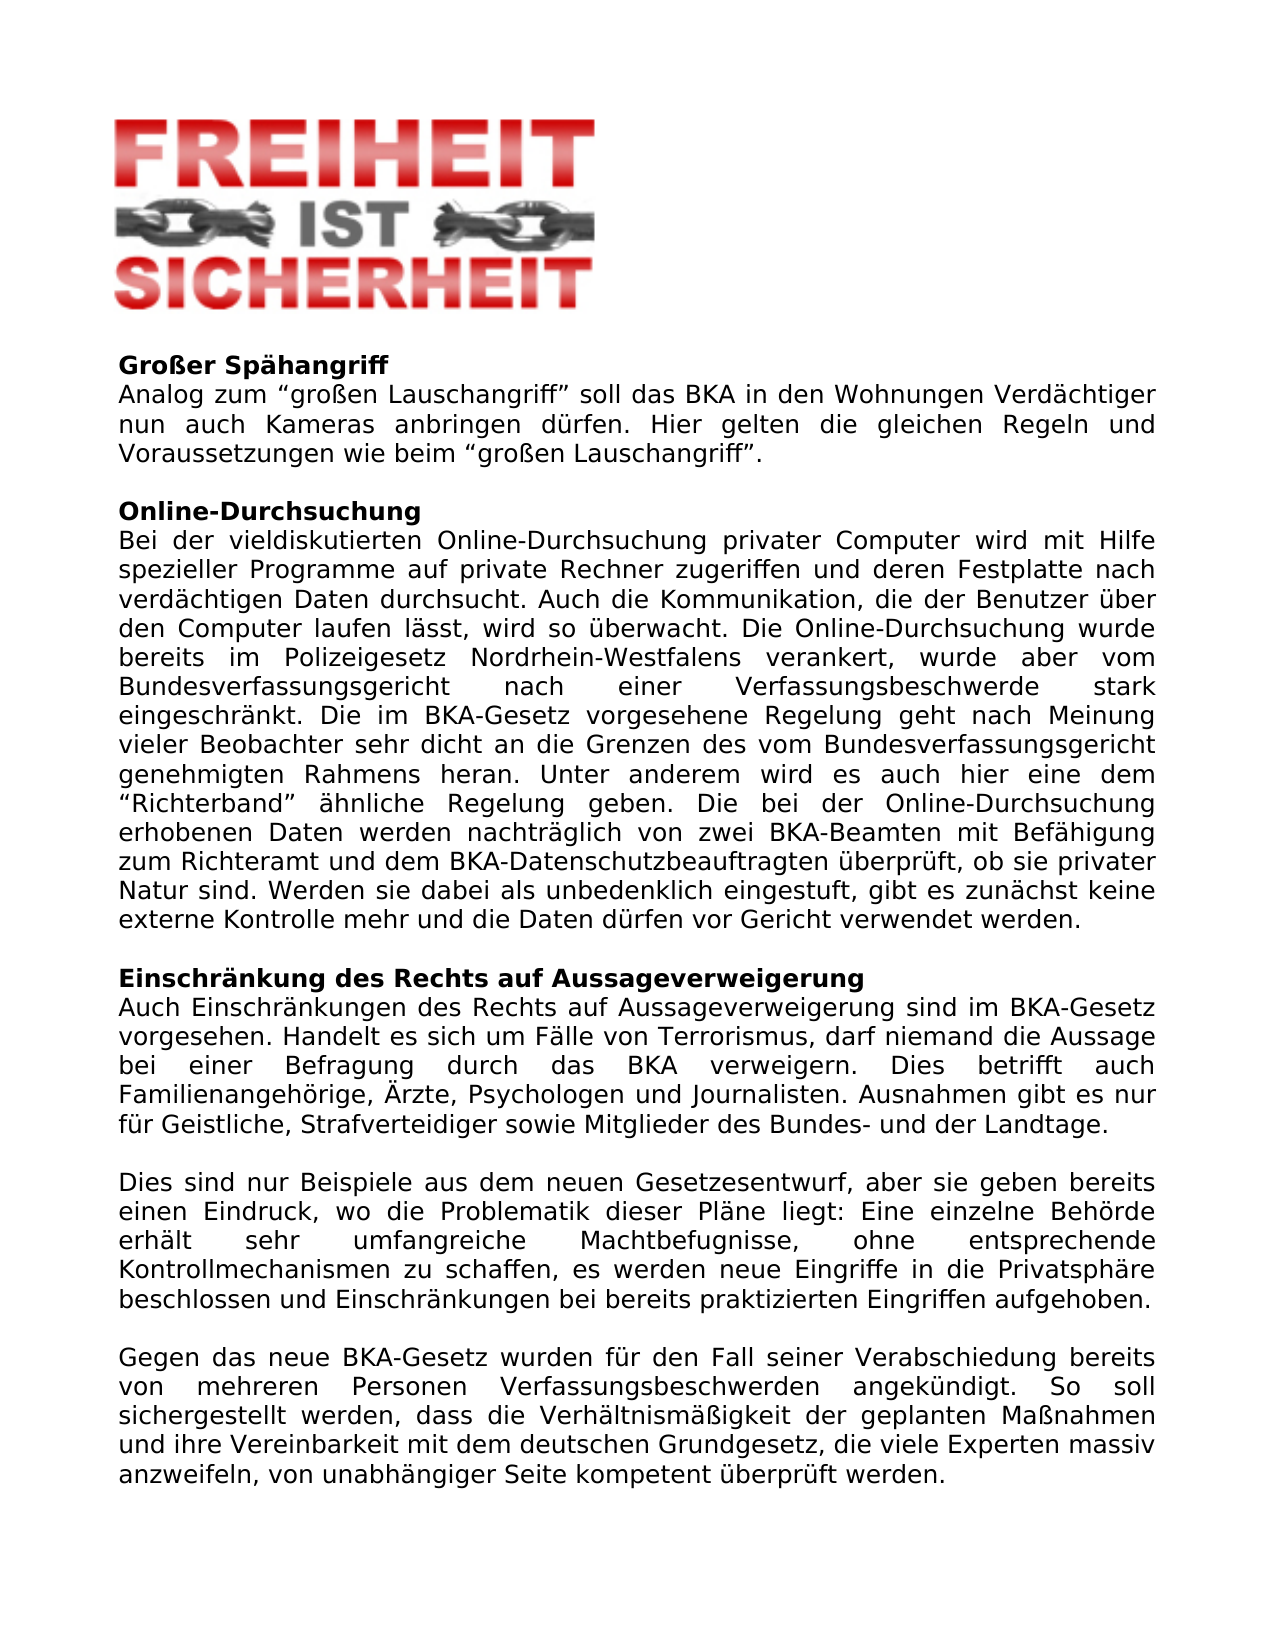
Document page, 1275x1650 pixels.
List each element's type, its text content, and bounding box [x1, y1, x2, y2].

text Auch Einschränkungen des Rechts auf Aussageverweigerung sind im BKA-Gesetz vorgesehen. Handelt es sich um Fälle von Terrorismus, darf niemand die Aussage bei einer Befragung durch das BKA verweigern. Dies betrifft auch Familienangehörige, Ärzte, Psychologen und Journalisten. Ausnahmen gibt es nur für Geistliche, Strafverteidiger sowie Mitglieder des Bundes- und der Landtage. [118, 993, 1157, 1139]
text Gegen das neue BKA-Gesetz wurden für den Fall seiner Verabschiedung bereits von mehreren Personen Verfassungsbeschwerden angekündigt. So soll sichergestellt werden, dass die Verhältnismäßigkeit der geplanten Maßnahmen und ihre Vereinbarkeit mit dem deutschen Grundgesetz, die viele Experten massiv anzweifeln, von unabhängiger Seite kompetent überprüft werden. [118, 1343, 1157, 1489]
text Analog zum “großen Lauschangriff” soll das BKA in den Wohnungen Verdächtiger nun auch Kameras anbringen dürfen. Hier gelten die gleichen Regeln und Voraussetzungen wie beim “großen Lauschangriff”. [118, 381, 1157, 468]
text Online-Durchsuchung [118, 497, 1157, 526]
text Bei der vieldiskutierten Online-Durchsuchung privater Computer wird mit Hilfe spezieller Programme auf private Rechner zugeriffen und deren Festplatte nach verdächtigen Daten durchsucht. Auch die Kommunikation, die der Benutzer über den Computer laufen lässt, wird so überwacht. Die Online-Durchsuchung wurde bereits im Polizeigesetz Nordrhein-Westfalens verankert, wurde aber vom Bundesverfassungsgericht nach einer Verfassungsbeschwerde stark eingeschränkt. Die im BKA-Gesetz vorgesehene Regelung geht nach Meinung vieler Beobachter sehr dicht an die Grenzen des vom Bundesverfassungsgericht genehmigten Rahmens heran. Unter anderem wird es auch hier eine dem “Richterband” ähnliche Regelung geben. Die bei der Online-Durchsuchung erhobenen Daten werden nachträglich von zwei BKA-Beamten mit Befähigung zum Richteramt und dem BKA-Datenschutzbeauftragten überprüft, ob sie privater Natur sind. Werden sie dabei als unbedenklich eingestuft, gibt es zunächst keine externe Kontrolle mehr und die Daten dürfen vor Gericht verwendet werden. [118, 526, 1157, 935]
text Dies sind nur Beispiele aus dem neuen Gesetzesentwurf, aber sie geben bereits einen Eindruck, wo die Problematik dieser Pläne liegt: Eine einzelne Behörde erhält sehr umfangreiche Machtbefugnisse, ohne entsprechende Kontrollmechanismen zu schaffen, es werden neue Eingriffe in die Privatsphäre beschlossen und Einschränkungen bei bereits praktizierten Eingriffen aufgehoben. [118, 1168, 1157, 1314]
picture [113, 118, 597, 314]
text Einschränkung des Rechts auf Aussageverweigerung [118, 964, 1157, 993]
text Großer Spähangriff [118, 351, 1157, 381]
